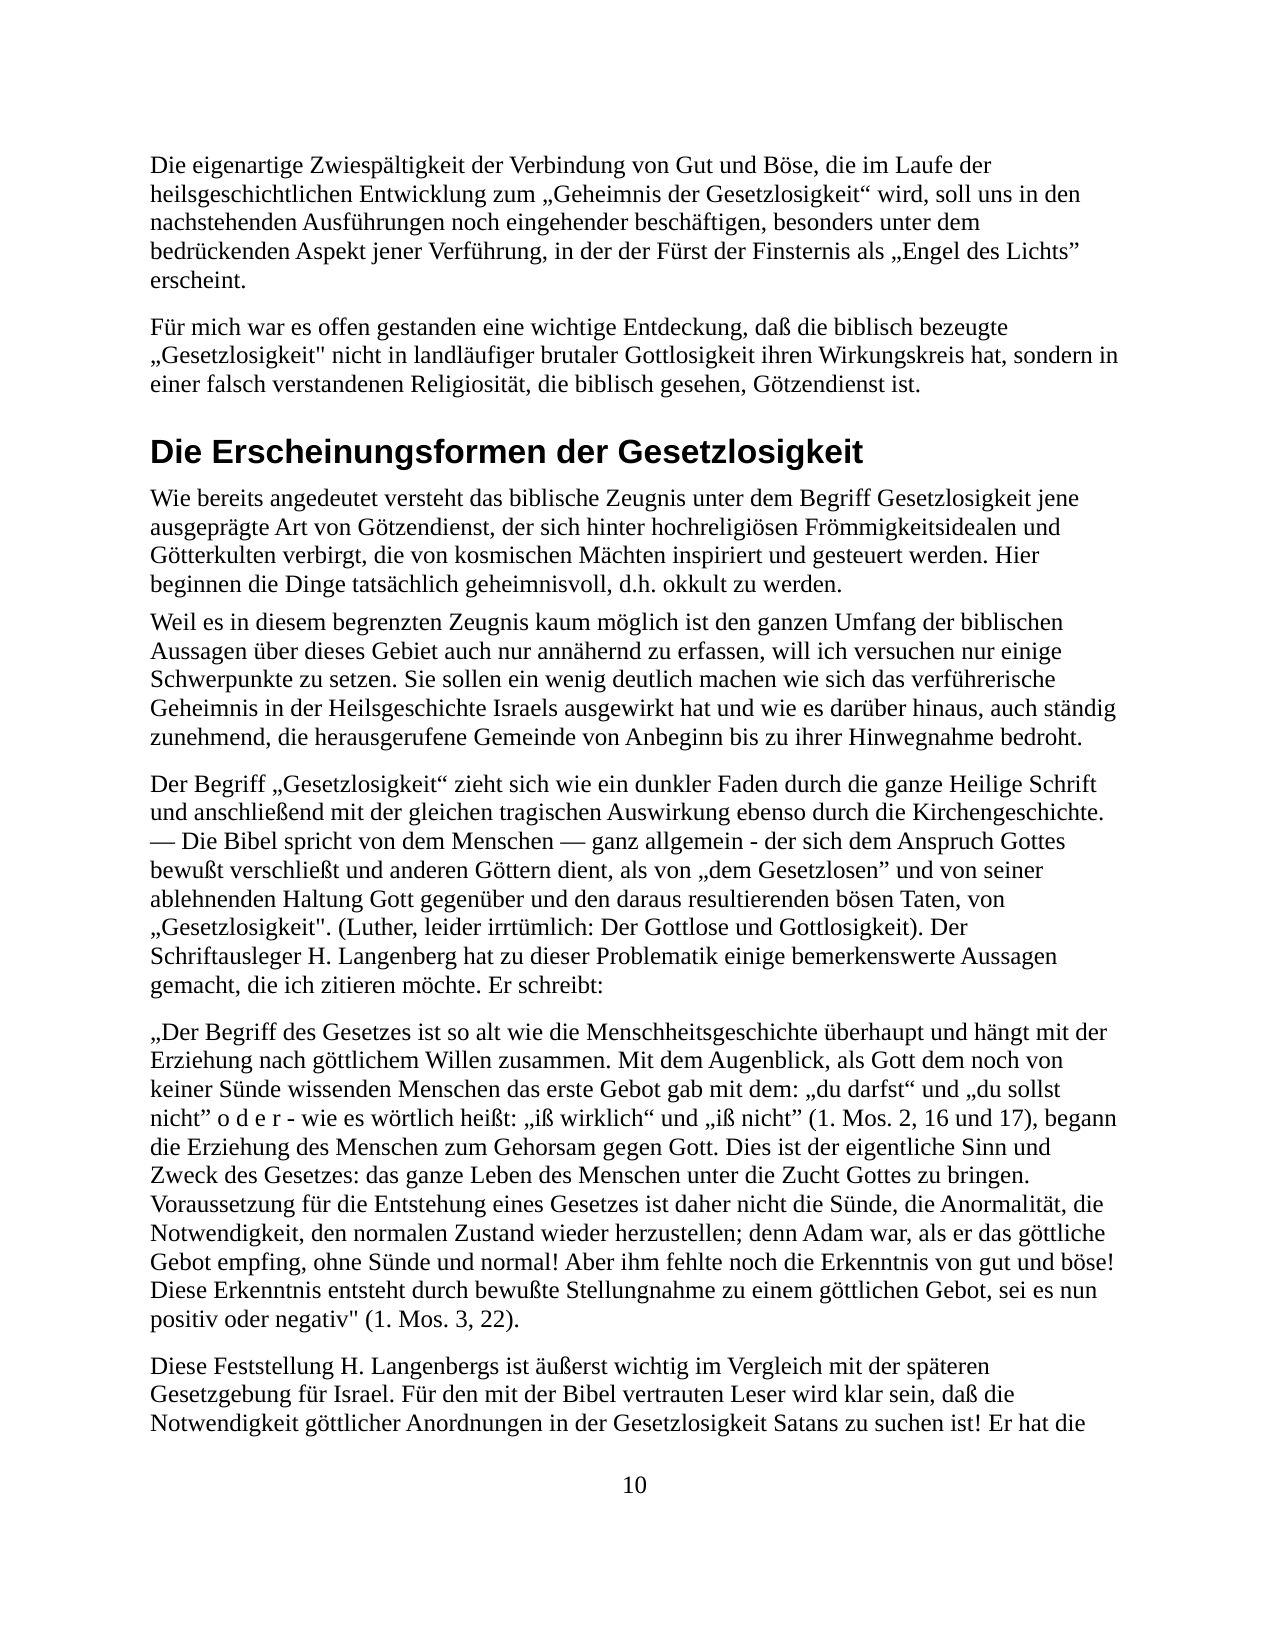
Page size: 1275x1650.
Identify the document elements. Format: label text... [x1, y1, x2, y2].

subtitle Die Erscheinungsformen der Gesetzlosigkeit [150, 432, 1125, 471]
text Weil es in diesem begrenzten Zeugnis kaum möglich ist den ganzen Umfang der biblischen Aussagen über dieses Gebiet auch nur annähernd zu erfassen, will ich versuchen nur einige Schwerpunkte zu setzen. Sie sollen ein wenig deutlich machen wie sich das verführerische Geheimnis in der Heilsgeschichte Israels ausgewirkt hat und wie es darüber hinaus, auch ständig zunehmend, die herausgerufene Gemeinde von Anbeginn bis zu ihrer Hinwegnahme bedroht. [150, 607, 1125, 751]
text Die eigenartige Zwiespältigkeit der Verbindung von Gut und Böse, die im Laufe der heilsgeschichtlichen Entwicklung zum „Geheimnis der Gesetzlosigkeit“ wird, soll uns in den nachstehenden Ausführungen noch eingehender beschäftigen, besonders unter dem bedrückenden Aspekt jener Verführung, in der der Fürst der Finsternis als „Engel des Lichts” erscheint. [150, 150, 1125, 294]
text Für mich war es offen gestanden eine wichtige Entdeckung, daß die biblisch bezeugte „Gesetzlosigkeit" nicht in landläufiger brutaler Gottlosigkeit ihren Wirkungskreis hat, sondern in einer falsch verstandenen Religiosität, die biblisch gesehen, Götzendienst ist. [150, 312, 1125, 398]
text „Der Begriff des Gesetzes ist so alt wie die Menschheitsgeschichte überhaupt und hängt mit der Erziehung nach göttlichem Willen zusammen. Mit dem Augenblick, als Gott dem noch von keiner Sünde wissenden Menschen das erste Gebot gab mit dem: „du darfst“ und „du sollst nicht” o d e r - wie es wörtlich heißt: „iß wirklich“ und „iß nicht” (1. Mos. 2, 16 und 17), begann die Erziehung des Menschen zum Gehorsam gegen Gott. Dies ist der eigentliche Sinn und Zweck des Gesetzes: das ganze Leben des Menschen unter die Zucht Gottes zu bringen. Voraussetzung für die Entstehung eines Gesetzes ist daher nicht die Sünde, die Anormalität, die Notwendigkeit, den normalen Zustand wieder herzustellen; denn Adam war, als er das göttliche Gebot empfing, ohne Sünde und normal! Aber ihm fehlte noch die Erkenntnis von gut und böse! Diese Erkenntnis entsteht durch bewußte Stellungnahme zu einem göttlichen Gebot, sei es nun positiv oder negativ" (1. Mos. 3, 22). [150, 1017, 1125, 1333]
text Diese Feststellung H. Langenbergs ist äußerst wichtig im Vergleich mit der späteren Gesetzgebung für Israel. Für den mit der Bibel vertrauten Leser wird klar sein, daß die Notwendigkeit göttlicher Anordnungen in der Gesetzlosigkeit Satans zu suchen ist! Er hat die [150, 1351, 1125, 1437]
text Der Begriff „Gesetzlosigkeit“ zieht sich wie ein dunkler Faden durch die ganze Heilige Schrift und anschließend mit der gleichen tragischen Auswirkung ebenso durch die Kirchengeschichte. — Die Bibel spricht von dem Menschen — ganz allgemein - der sich dem Anspruch Gottes bewußt verschließt und anderen Göttern dient, als von „dem Gesetzlosen” und von seiner ablehnenden Haltung Gott gegenüber und den daraus resultierenden bösen Taten, von „Gesetzlosigkeit". (Luther, leider irrtümlich: Der Gottlose und Gottlosigkeit). Der Schriftausleger H. Langenberg hat zu dieser Problematik einige bemerkenswerte Aussagen gemacht, die ich zitieren möchte. Er schreibt: [150, 769, 1125, 999]
text Wie bereits angedeutet versteht das biblische Zeugnis unter dem Begriff Gesetzlosigkeit jene ausgeprägte Art von Götzendienst, der sich hinter hochreligiösen Frömmigkeitsidealen und Götterkulten verbirgt, die von kosmischen Mächten inspiriert und gesteuert werden. Hier beginnen die Dinge tatsächlich geheimnisvoll, d.h. okkult zu werden. [150, 483, 1125, 598]
